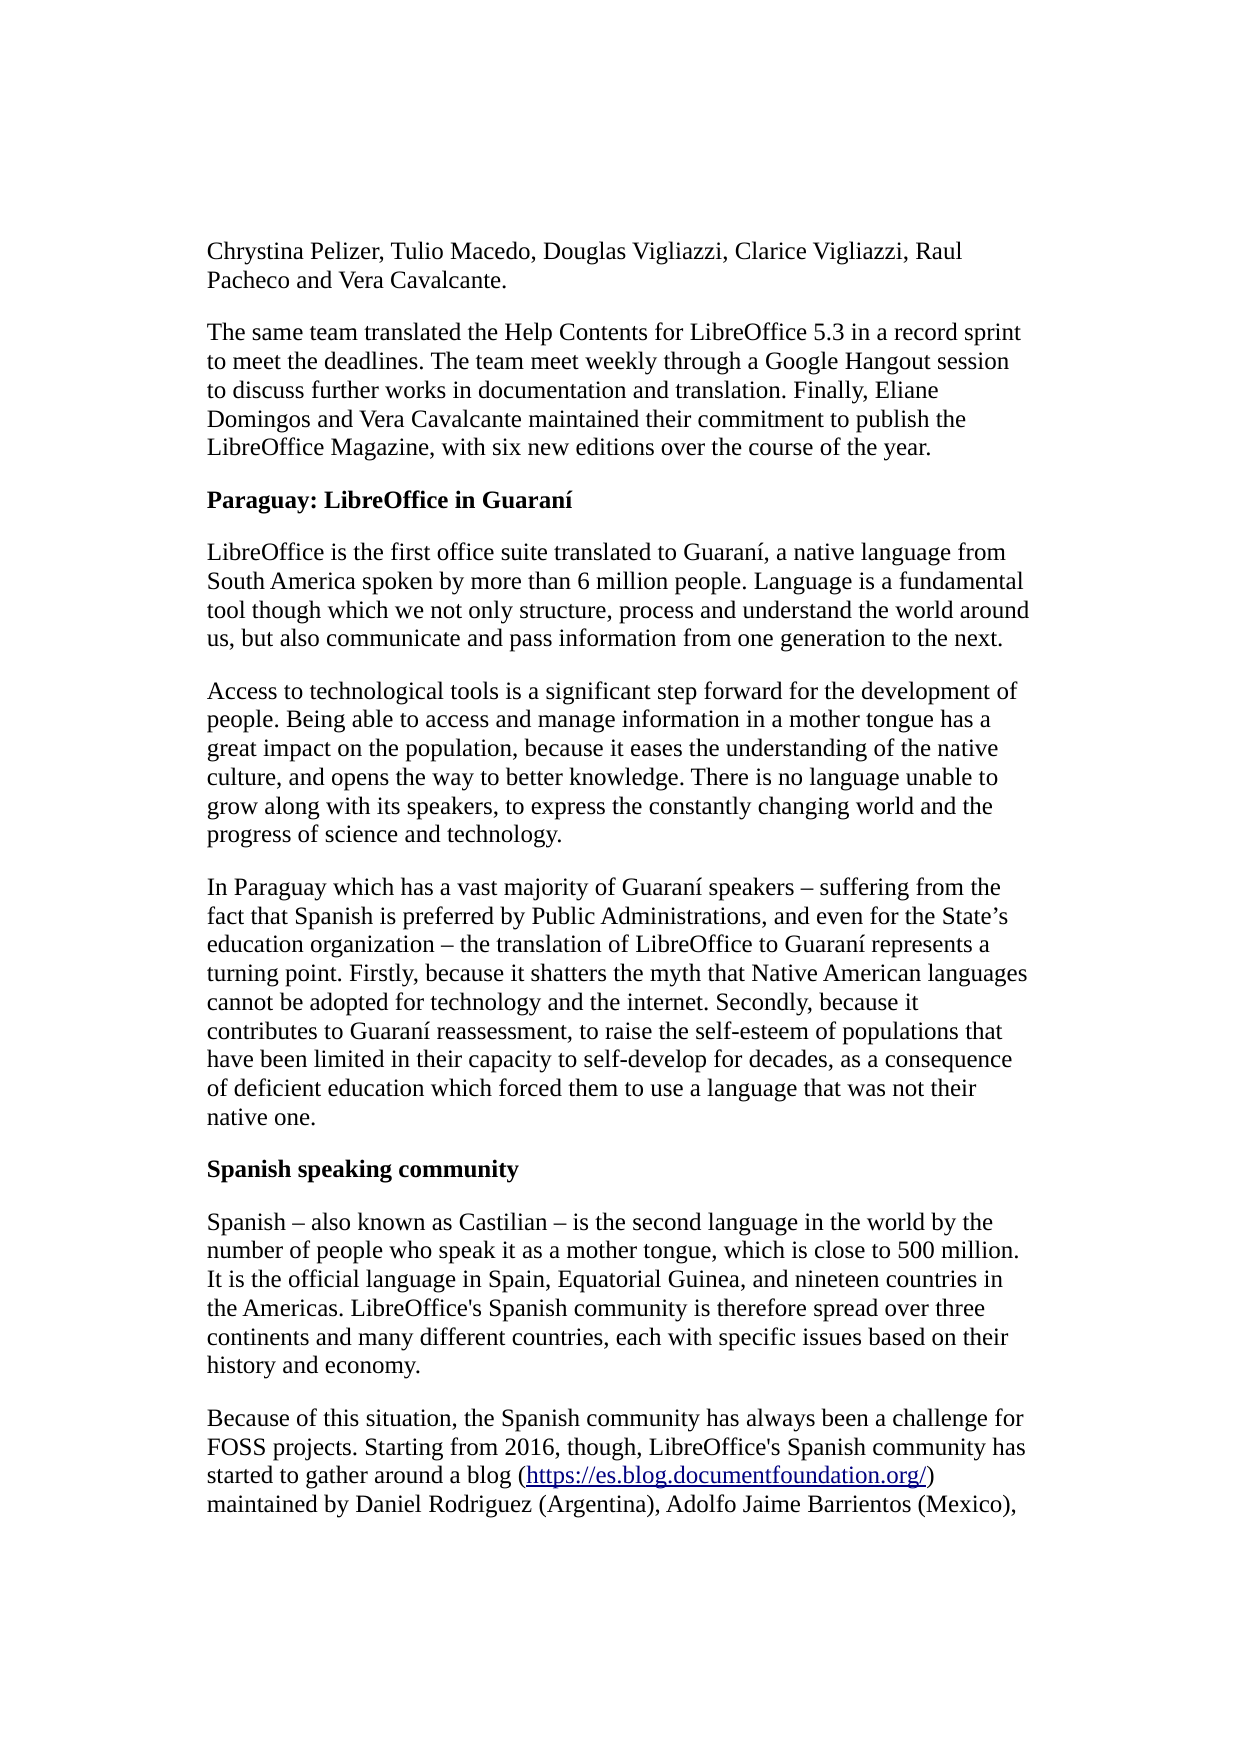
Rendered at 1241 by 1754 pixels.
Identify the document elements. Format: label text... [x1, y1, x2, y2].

text Access to technological tools is a significant step forward for the development of people. Being able to access and manage information in a mother tongue has a great impact on the population, because it eases the understanding of the native culture, and opens the way to better knowledge. There is no language unable to grow along with its speakers, to express the constantly changing world and the progress of science and technology. [207, 676, 1033, 848]
text Spanish speaking community [207, 1154, 1033, 1183]
text Chrystina Pelizer, Tulio Macedo, Douglas Vigliazzi, Clarice Vigliazzi, Raul Pacheco and Vera Cavalcante. [207, 236, 1033, 294]
text Paraguay: LibreOffice in Guaraní [207, 485, 1033, 513]
text LibreOffice is the first office suite translated to Guaraní, a native language from South America spoken by more than 6 million people. Language is a fundamental tool though which we not only structure, process and understand the world around us, but also communicate and pass information from one generation to the next. [207, 537, 1033, 652]
text Because of this situation, the Spanish community has always been a challenge for FOSS projects. Starting from 2016, though, LibreOffice's Spanish community has started to gather around a blog (https://es.blog.documentfoundation.org/) maintained by Daniel Rodriguez (Argentina), Adolfo Jaime Barrientos (Mexico), [207, 1403, 1033, 1518]
text In Paraguay which has a vast majority of Guaraní speakers – suffering from the fact that Spanish is preferred by Public Administrations, and even for the State’s education organization – the translation of LibreOffice to Guaraní represents a turning point. Firstly, because it shatters the myth that Native American languages cannot be adopted for technology and the internet. Secondly, because it contributes to Guaraní reassessment, to raise the self-esteem of populations that have been limited in their capacity to self-develop for decades, as a consequence of deficient education which forced them to use a language that was not their native one. [207, 872, 1033, 1131]
text The same team translated the Help Contents for LibreOffice 5.3 in a record sprint to meet the deadlines. The team meet weekly through a Google Hangout session to discuss further works in documentation and translation. Finally, Eliane Domingos and Vera Cavalcante maintained their commitment to publish the LibreOffice Magazine, with six new editions over the course of the year. [207, 317, 1033, 461]
text Spanish – also known as Castilian – is the second language in the world by the number of people who speak it as a mother tongue, which is close to 500 million. It is the official language in Spain, Equatorial Guinea, and nineteen countries in the Americas. LibreOffice's Spanish community is therefore spread over three continents and many different countries, each with specific issues based on their history and economy. [207, 1207, 1033, 1379]
